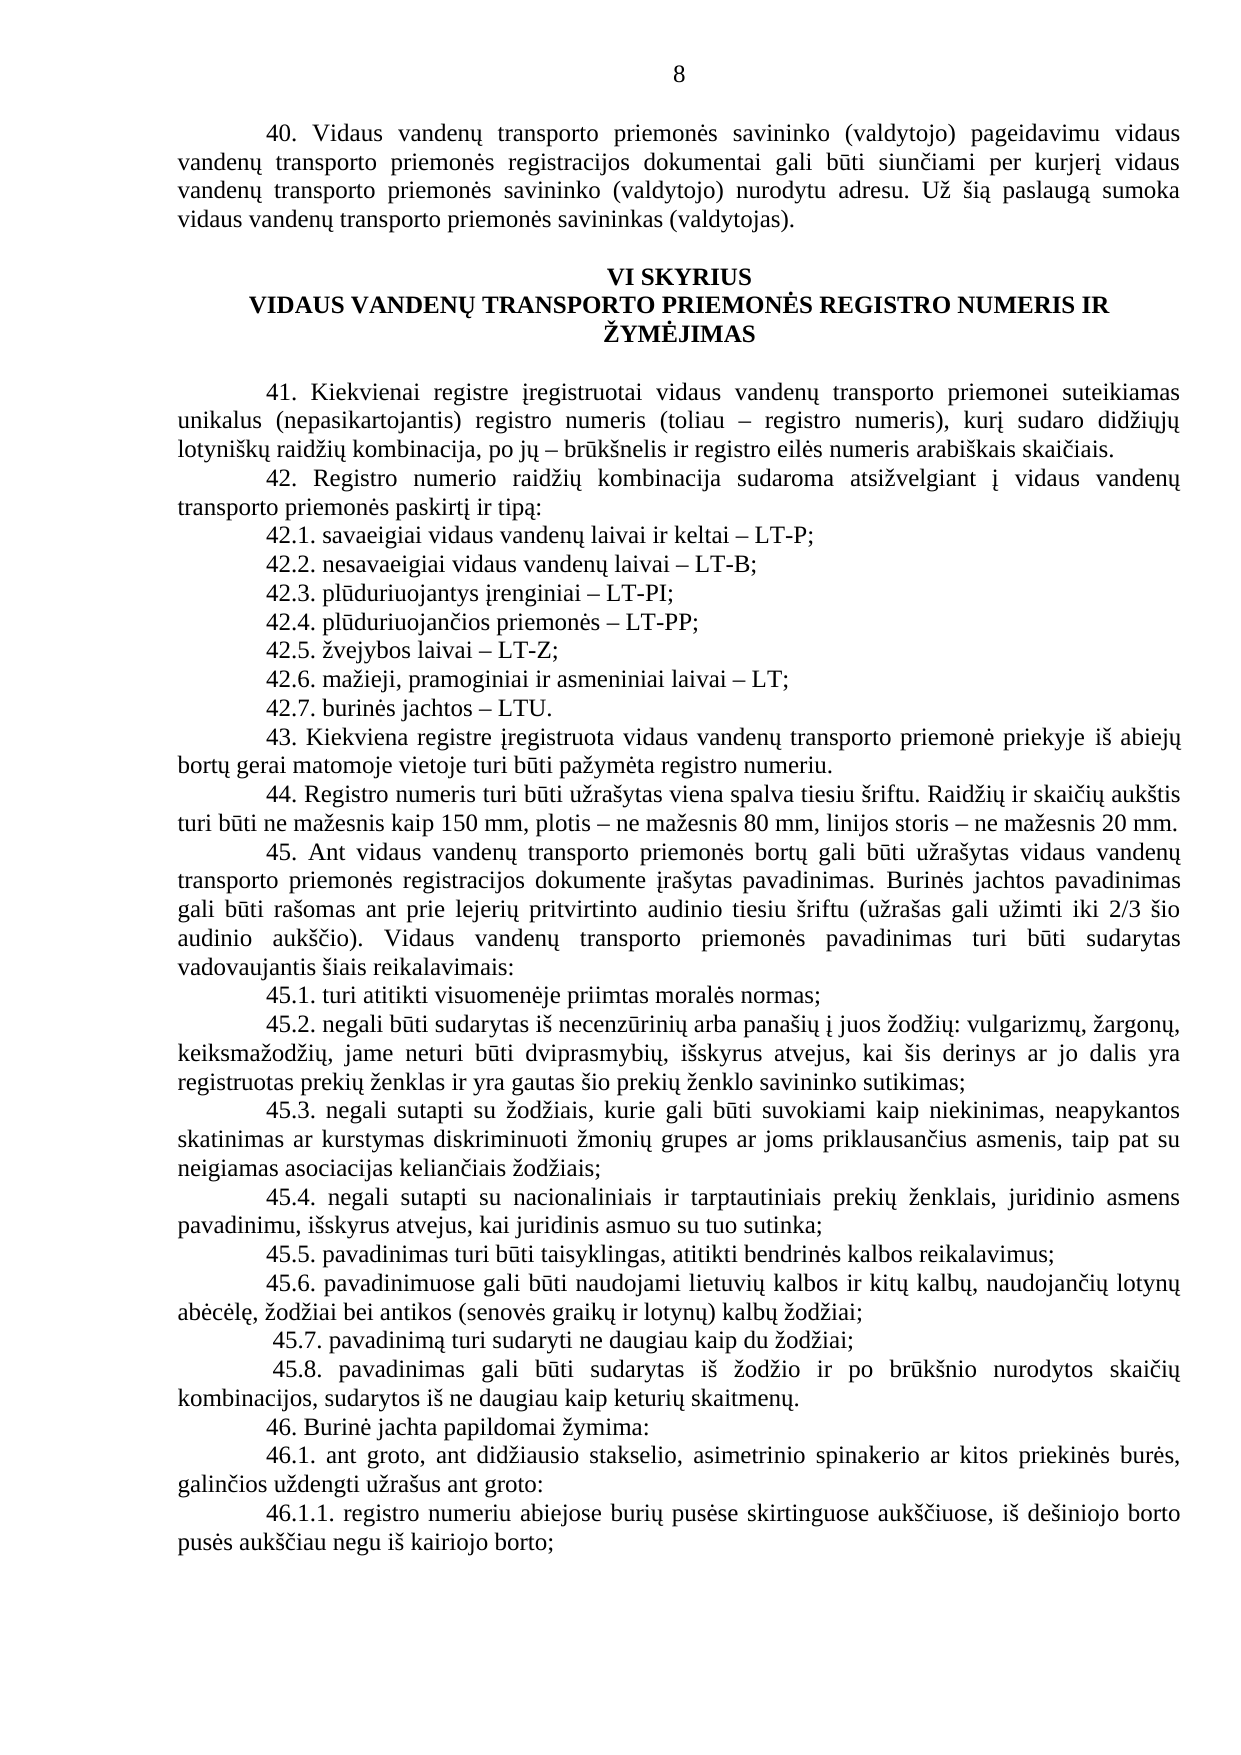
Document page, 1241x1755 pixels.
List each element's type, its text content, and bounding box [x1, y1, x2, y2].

text 45. Ant vidaus vandenų transporto priemonės bortų gali būti užrašytas vidaus vandenų transporto priemonės registracijos dokumente įrašytas pavadinimas. Burinės jachtos pavadinimas gali būti rašomas ant prie lejerių pritvirtinto audinio tiesiu šriftu (užrašas gali užimti iki 2/3 šio audinio aukščio). Vidaus vandenų transporto priemonės pavadinimas turi būti sudarytas vadovaujantis šiais reikalavimais: [177, 837, 1181, 981]
text 45.4. negali sutapti su nacionaliniais ir tarptautiniais prekių ženklais, juridinio asmens pavadinimu, išskyrus atvejus, kai juridinis asmuo su tuo sutinka; [177, 1182, 1181, 1239]
text 42. Registro numerio raidžių kombinacija sudaroma atsižvelgiant į vidaus vandenų transporto priemonės paskirtį ir tipą: [177, 463, 1181, 521]
text 45.8. pavadinimas gali būti sudarytas iš žodžio ir po brūkšnio nurodytos skaičių kombinacijos, sudarytos iš ne daugiau kaip keturių skaitmenų. [177, 1354, 1181, 1412]
text 45.7. pavadinimą turi sudaryti ne daugiau kaip du žodžiai; [177, 1326, 1181, 1354]
text 42.3. plūduriuojantys įrenginiai – LT-PI; [177, 578, 1181, 607]
text 43. Kiekviena registre įregistruota vidaus vandenų transporto priemonė priekyje iš abiejų bortų gerai matomoje vietoje turi būti pažymėta registro numeriu. [177, 722, 1181, 779]
text 44. Registro numeris turi būti užrašytas viena spalva tiesiu šriftu. Raidžių ir skaičių aukštis turi būti ne mažesnis kaip 150 mm, plotis – ne mažesnis 80 mm, linijos storis – ne mažesnis 20 mm. [177, 779, 1181, 837]
text 40. Vidaus vandenų transporto priemonės savininko (valdytojo) pageidavimu vidaus vandenų transporto priemonės registracijos dokumentai gali būti siunčiami per kurjerį vidaus vandenų transporto priemonės savininko (valdytojo) nurodytu adresu. Už šią paslaugą sumoka vidaus vandenų transporto priemonės savininkas (valdytojas). [177, 118, 1181, 233]
text 45.5. pavadinimas turi būti taisyklingas, atitikti bendrinės kalbos reikalavimus; [177, 1239, 1181, 1268]
text 45.6. pavadinimuose gali būti naudojami lietuvių kalbos ir kitų kalbų, naudojančių lotynų abėcėlę, žodžiai bei antikos (senovės graikų ir lotynų) kalbų žodžiai; [177, 1268, 1181, 1326]
text 45.3. negali sutapti su žodžiais, kurie gali būti suvokiami kaip niekinimas, neapykantos skatinimas ar kurstymas diskriminuoti žmonių grupes ar joms priklausančius asmenis, taip pat su neigiamas asociacijas keliančiais žodžiais; [177, 1096, 1181, 1182]
text 42.6. mažieji, pramoginiai ir asmeniniai laivai – LT; [177, 664, 1181, 693]
text VIDAUS VANDENŲ TRANSPORTO PRIEMONĖS REGISTRO NUMERIS IR ŽYMĖJIMAS [177, 291, 1181, 348]
text 42.5. žvejybos laivai – LT-Z; [177, 636, 1181, 664]
text 46.1.1. registro numeriu abiejose burių pusėse skirtinguose aukščiuose, iš dešiniojo borto pusės aukščiau negu iš kairiojo borto; [177, 1498, 1181, 1556]
text 42.4. plūduriuojančios priemonės – LT-PP; [177, 607, 1181, 636]
text 42.1. savaeigiai vidaus vandenų laivai ir keltai – LT-P; [177, 521, 1181, 549]
text 45.1. turi atitikti visuomenėje priimtas moralės normas; [177, 981, 1181, 1009]
text VI SKYRIUS [177, 262, 1181, 291]
text 46.1. ant groto, ant didžiausio stakselio, asimetrinio spinakerio ar kitos priekinės burės, galinčios uždengti užrašus ant groto: [177, 1441, 1181, 1498]
text 45.2. negali būti sudarytas iš necenzūrinių arba panašių į juos žodžių: vulgarizmų, žargonų, keiksmažodžių, jame neturi būti dviprasmybių, išskyrus atvejus, kai šis derinys ar jo dalis yra registruotas prekių ženklas ir yra gautas šio prekių ženklo savininko sutikimas; [177, 1009, 1181, 1096]
text 41. Kiekvienai registre įregistruotai vidaus vandenų transporto priemonei suteikiamas unikalus (nepasikartojantis) registro numeris (toliau – registro numeris), kurį sudaro didžiųjų lotyniškų raidžių kombinacija, po jų – brūkšnelis ir registro eilės numeris arabiškais skaičiais. [177, 377, 1181, 463]
text 42.2. nesavaeigiai vidaus vandenų laivai – LT-B; [177, 549, 1181, 578]
text 46. Burinė jachta papildomai žymima: [177, 1412, 1181, 1441]
text 42.7. burinės jachtos – LTU. [177, 693, 1181, 722]
